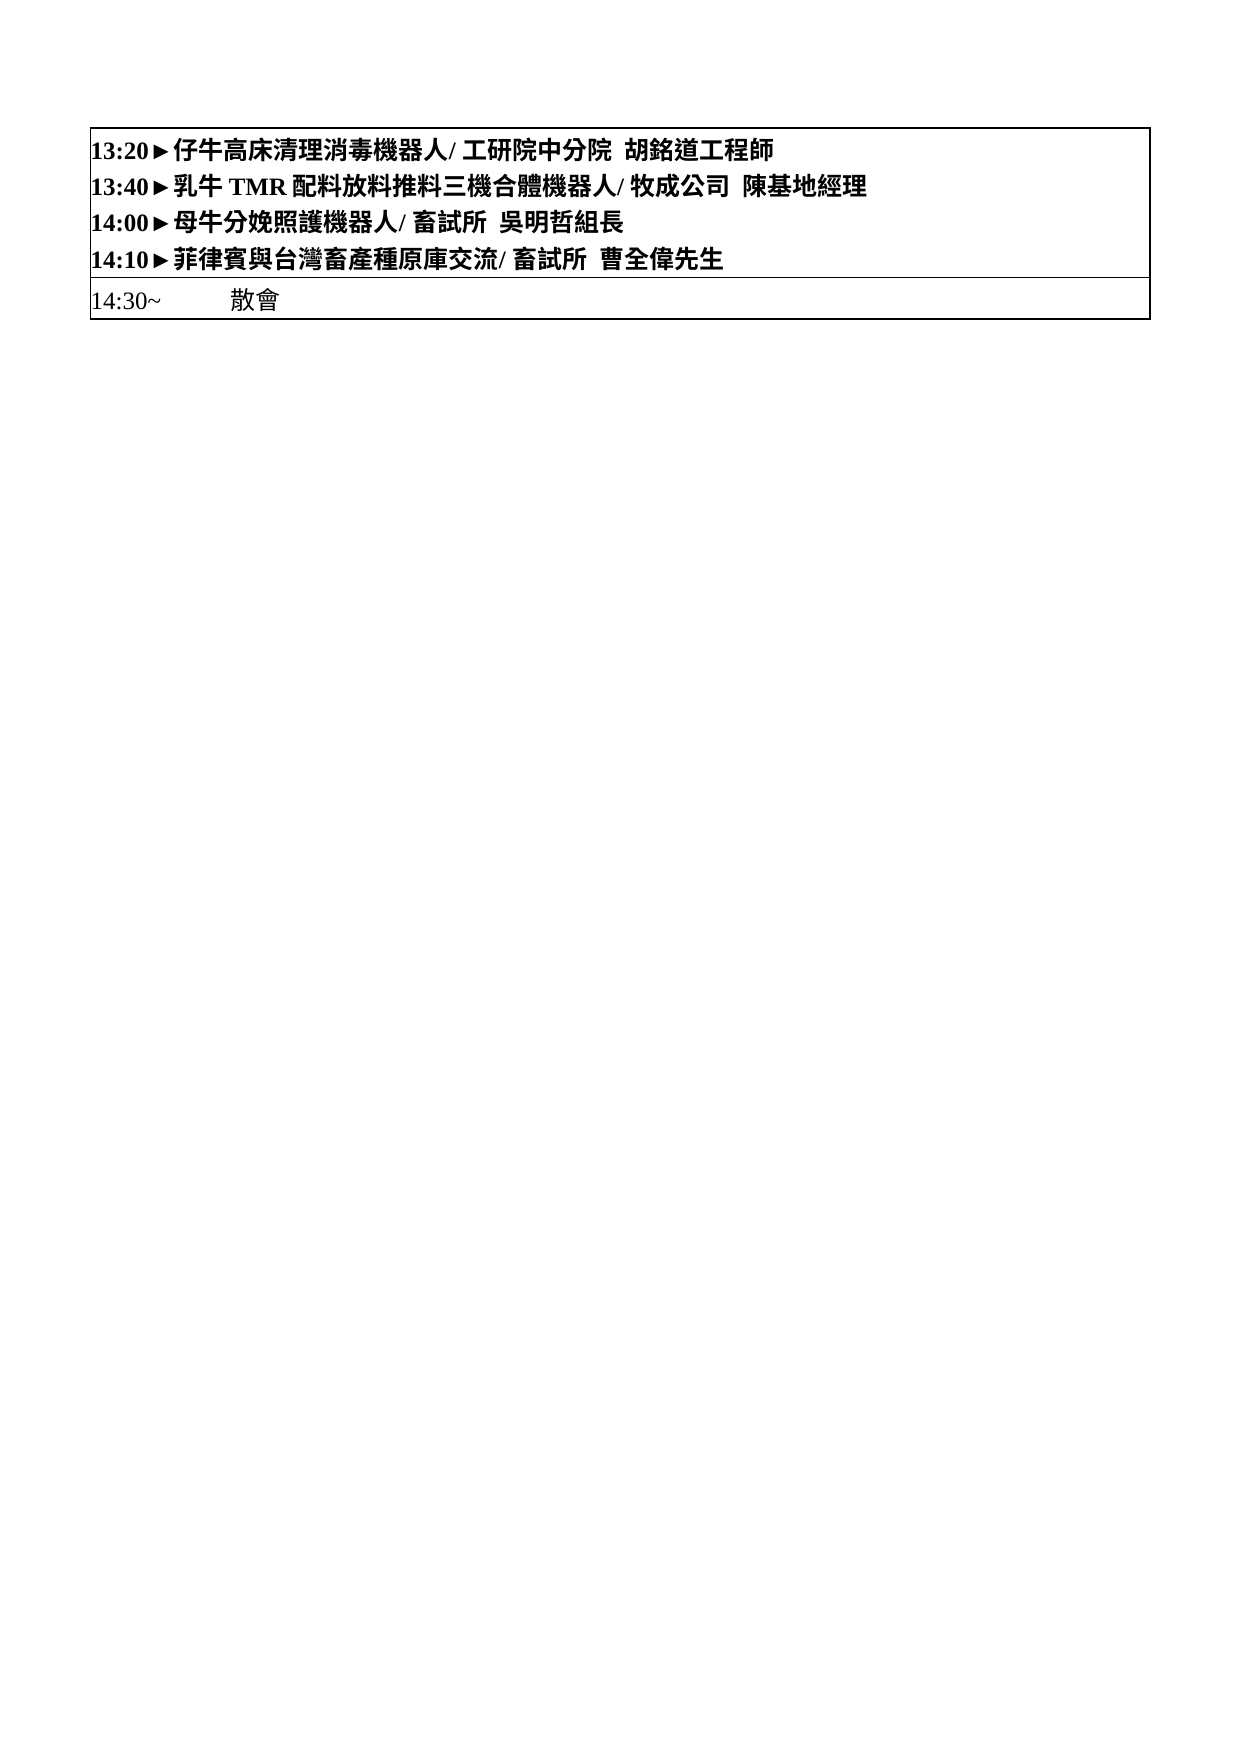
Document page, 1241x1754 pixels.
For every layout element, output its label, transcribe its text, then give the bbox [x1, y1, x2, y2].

table_cell 13:20►仔牛高床清理消毒機器人/ 工研院中分院 胡銘道工程師 13:40►乳牛TMR配料放料推料三機合體機器人/ 牧成公司 陳基地經理 14:00►母牛分娩照護機器人/ 畜試所 吳明哲組長 14:10►菲律賓與台灣畜產種原庫交流/ 畜試所 曹全偉先生 [91, 129, 1149, 277]
table_cell 14:30~ 散會 [91, 278, 1149, 318]
